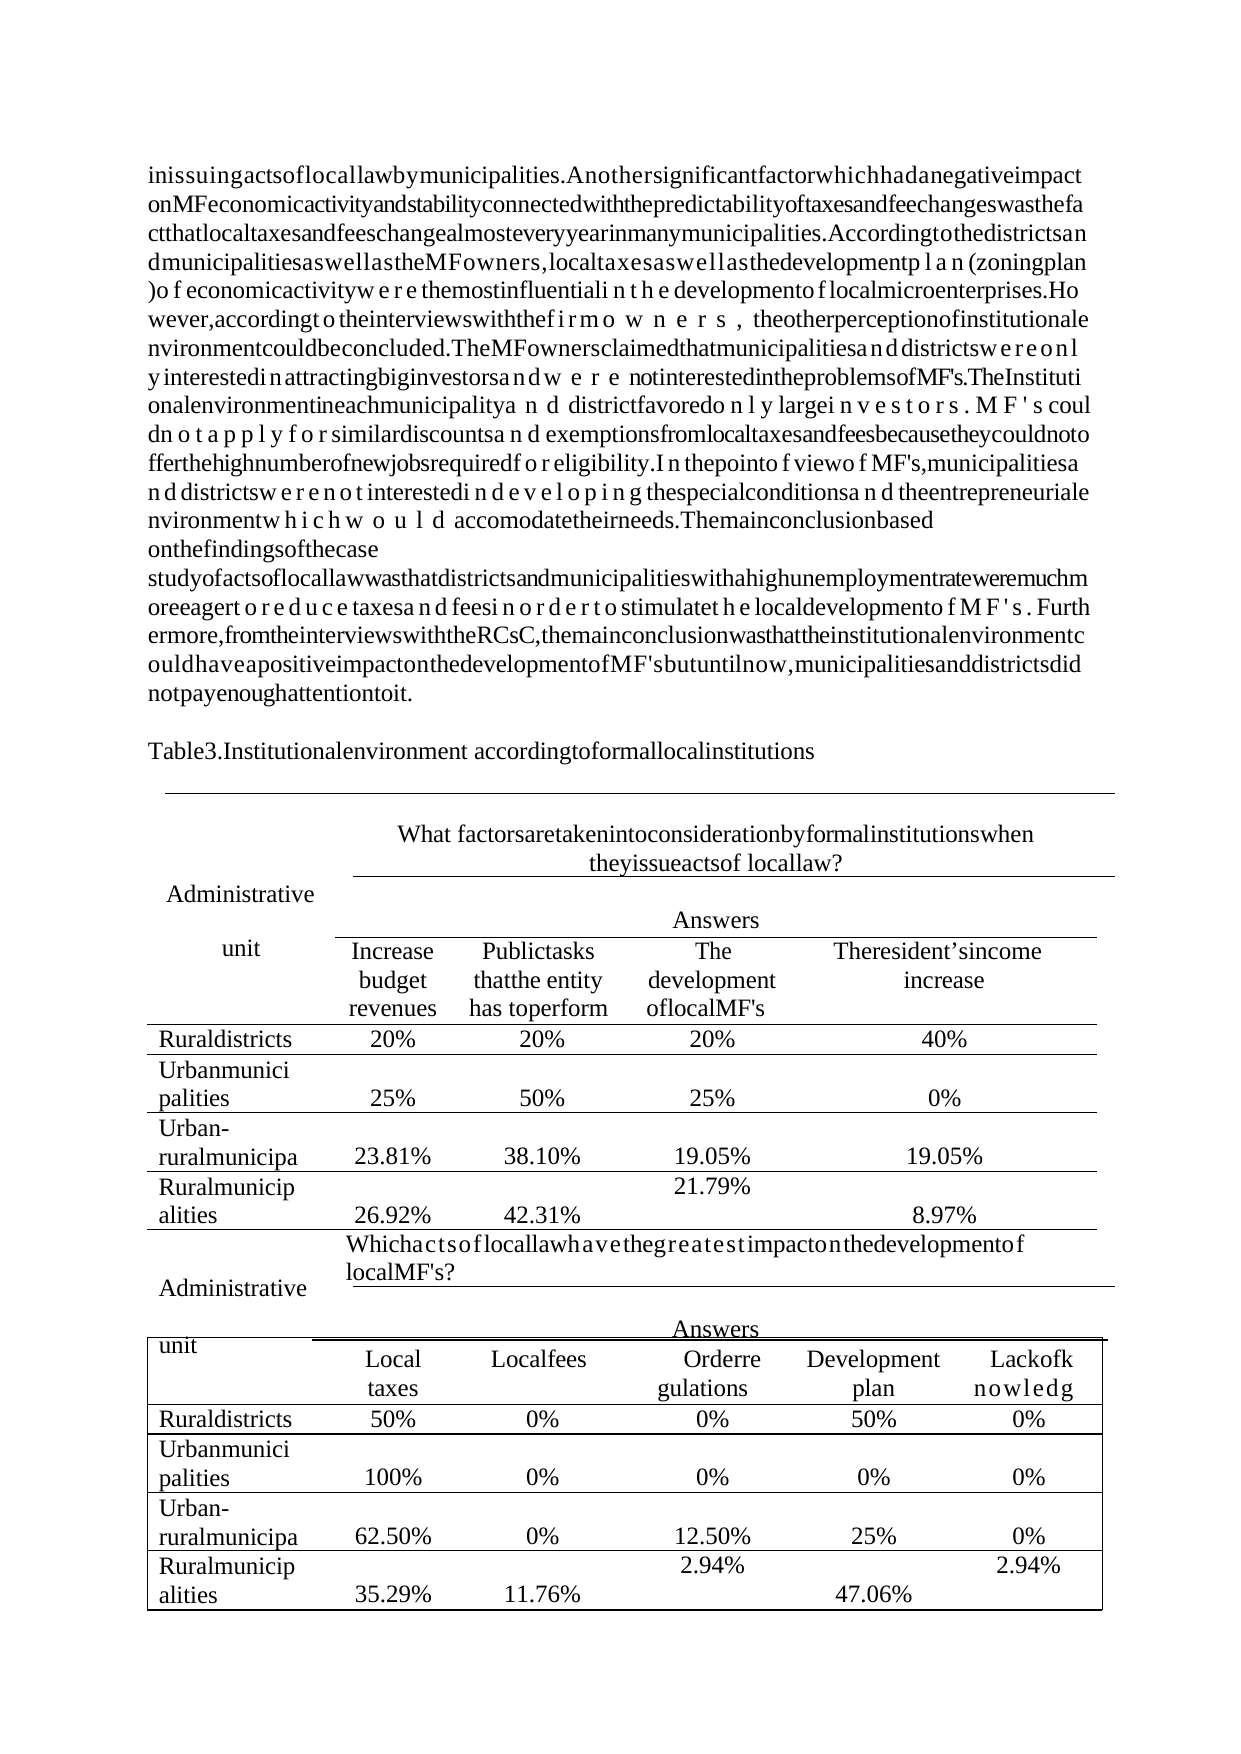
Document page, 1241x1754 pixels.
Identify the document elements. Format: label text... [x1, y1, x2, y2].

text Theresident’sincome [833, 936, 1119, 964]
table_cell 20% [453, 1025, 631, 1053]
table_cell 42.31% [453, 1172, 631, 1229]
text inissuingactsoflocallawbymunicipalities.AnothersignificantfactorwhichhadanegativeimpactonMFeconomicactivityandstabilityconnectedwiththepredictabilityoftaxesandfeechangeswasthefactthatlocaltaxesandfeeschangealmosteveryyearinmanymunicipalities.AccordingtothedistrictsandmunicipalitiesaswellastheMFowners,localtaxesaswellasthedevelopmentplan(zoningplan)ofeconomicactivitywerethemostinfluentialinthedevelopmentoflocalmicroenterprises.However,accordingtotheinterviewswiththefirmowners,theotherperceptionofinstitutionalenvironmentcouldbeconcluded.TheMFownersclaimedthatmunicipalitiesanddistrictswereonlyinterestedinattractingbiginvestorsandwerenotinterestedintheproblemsofMF's.TheInstitutionalenvironmentineachmunicipalityanddistrictfavoredonlylargeinvestors.MF'scouldnotapplyforsimilardiscountsandexemptionsfromlocaltaxesandfeesbecausetheycouldnotofferthehighnumberofnewjobsrequiredforeligibility.InthepointofviewofMF's,municipalitiesanddistrictswerenotinterestedindevelopingthespecialconditionsandtheentrepreneurialenvironmentwhichwouldaccomodatetheirneeds.Themainconclusionbased onthefindingsofthecase studyofactsoflocallawwasthatdistrictsandmunicipalitieswithahighunemploymentrateweremuchmoreeagertoreducetaxesandfeesinordertostimulatethelocaldevelopmentofMF's.Furthermore,fromtheinterviewswiththeRCsC,themainconclusionwasthattheinstitutionalenvironmentcouldhaveapositiveimpactonthedevelopmentofMF'sbutuntilnow,municipalitiesanddistrictsdid notpayenoughattentiontoit. [148, 161, 1093, 707]
table_cell 2.94% [626, 1551, 787, 1609]
table_cell 25% [324, 1055, 453, 1112]
table_cell 50% [453, 1055, 631, 1112]
table_cell 47.06% [787, 1551, 957, 1609]
table_cell 19.05% [841, 1113, 1097, 1171]
table_cell 0% [841, 1055, 1097, 1112]
table_cell 35.29% [327, 1551, 461, 1609]
table_cell 2.94% [957, 1551, 1102, 1609]
table_header Developmentplan [787, 1338, 957, 1403]
table_cell 0% [461, 1435, 626, 1492]
table_cell 0% [787, 1435, 957, 1492]
table_cell Ruraldistricts [148, 1405, 327, 1433]
table_cell Urbanmunicipalities [148, 1435, 327, 1492]
table_cell 50% [787, 1405, 957, 1433]
table_cell 38.10% [453, 1113, 631, 1171]
table_header Localtaxes [327, 1338, 461, 1403]
table_cell Ruralmunicipalities [147, 1172, 324, 1229]
text Administrative [166, 879, 316, 908]
table_cell 20% [631, 1025, 841, 1053]
table_header Orderregulations [626, 1338, 787, 1403]
text Whichactsoflocallawhavethegreatestimpactonthedevelopmentof [346, 1231, 1119, 1257]
text localMF's? [346, 1257, 1119, 1286]
table_cell 23.81% [324, 1113, 453, 1171]
table_cell 11.76% [461, 1551, 626, 1609]
text Publictasks [482, 936, 602, 964]
table_cell 0% [626, 1435, 787, 1492]
table_cell 26.92% [324, 1172, 453, 1229]
table_cell 0% [461, 1405, 626, 1433]
table_cell 0% [461, 1493, 626, 1550]
text What factorsaretakenintoconsiderationbyformalinstitutionswhen [369, 822, 1062, 848]
table_cell 0% [957, 1493, 1102, 1550]
table_cell Ruraldistricts [147, 1025, 324, 1053]
table_cell Ruralmunicipalities [148, 1551, 327, 1609]
table_cell 0% [957, 1405, 1102, 1433]
table_header budget revenues [324, 968, 453, 1024]
text theyissueactsof locallaw? [369, 848, 1062, 877]
table_cell 62.50% [327, 1493, 461, 1550]
table_cell 100% [327, 1435, 461, 1492]
table_header unit [148, 1338, 327, 1403]
table_cell 19.05% [631, 1113, 841, 1171]
text Answers [369, 905, 1062, 933]
table_header Lackofknowledge [957, 1338, 1102, 1403]
table_cell 40% [841, 1025, 1097, 1053]
table_cell Urban-ruralmunicipalities [147, 1113, 324, 1171]
table_cell Urbanmunicipalities [147, 1055, 324, 1112]
table_cell 12.50% [626, 1493, 787, 1550]
text Increase [351, 936, 434, 964]
table_header Localfees [461, 1338, 626, 1403]
table_header thatthe entity has toperform [453, 968, 631, 1024]
table_cell 21.79% [631, 1172, 841, 1229]
table_cell 25% [787, 1493, 957, 1550]
text unit [133, 933, 260, 962]
table_cell 0% [957, 1435, 1102, 1492]
table_cell 25% [631, 1055, 841, 1112]
text Answers [312, 1314, 1119, 1343]
table_cell 50% [327, 1405, 461, 1433]
table_header increase [841, 968, 1097, 1024]
table_cell 0% [626, 1405, 787, 1433]
table_cell Urban-ruralmunicipalities [148, 1493, 327, 1550]
table_cell 20% [324, 1025, 453, 1053]
table_header development oflocalMF's [631, 968, 841, 1024]
text The [606, 936, 732, 964]
table_cell 8.97% [841, 1172, 1097, 1229]
table_header [147, 968, 324, 1024]
text Table3.Institutionalenvironment accordingtoformallocalinstitutions [148, 736, 1119, 764]
text Administrative [158, 1273, 308, 1301]
